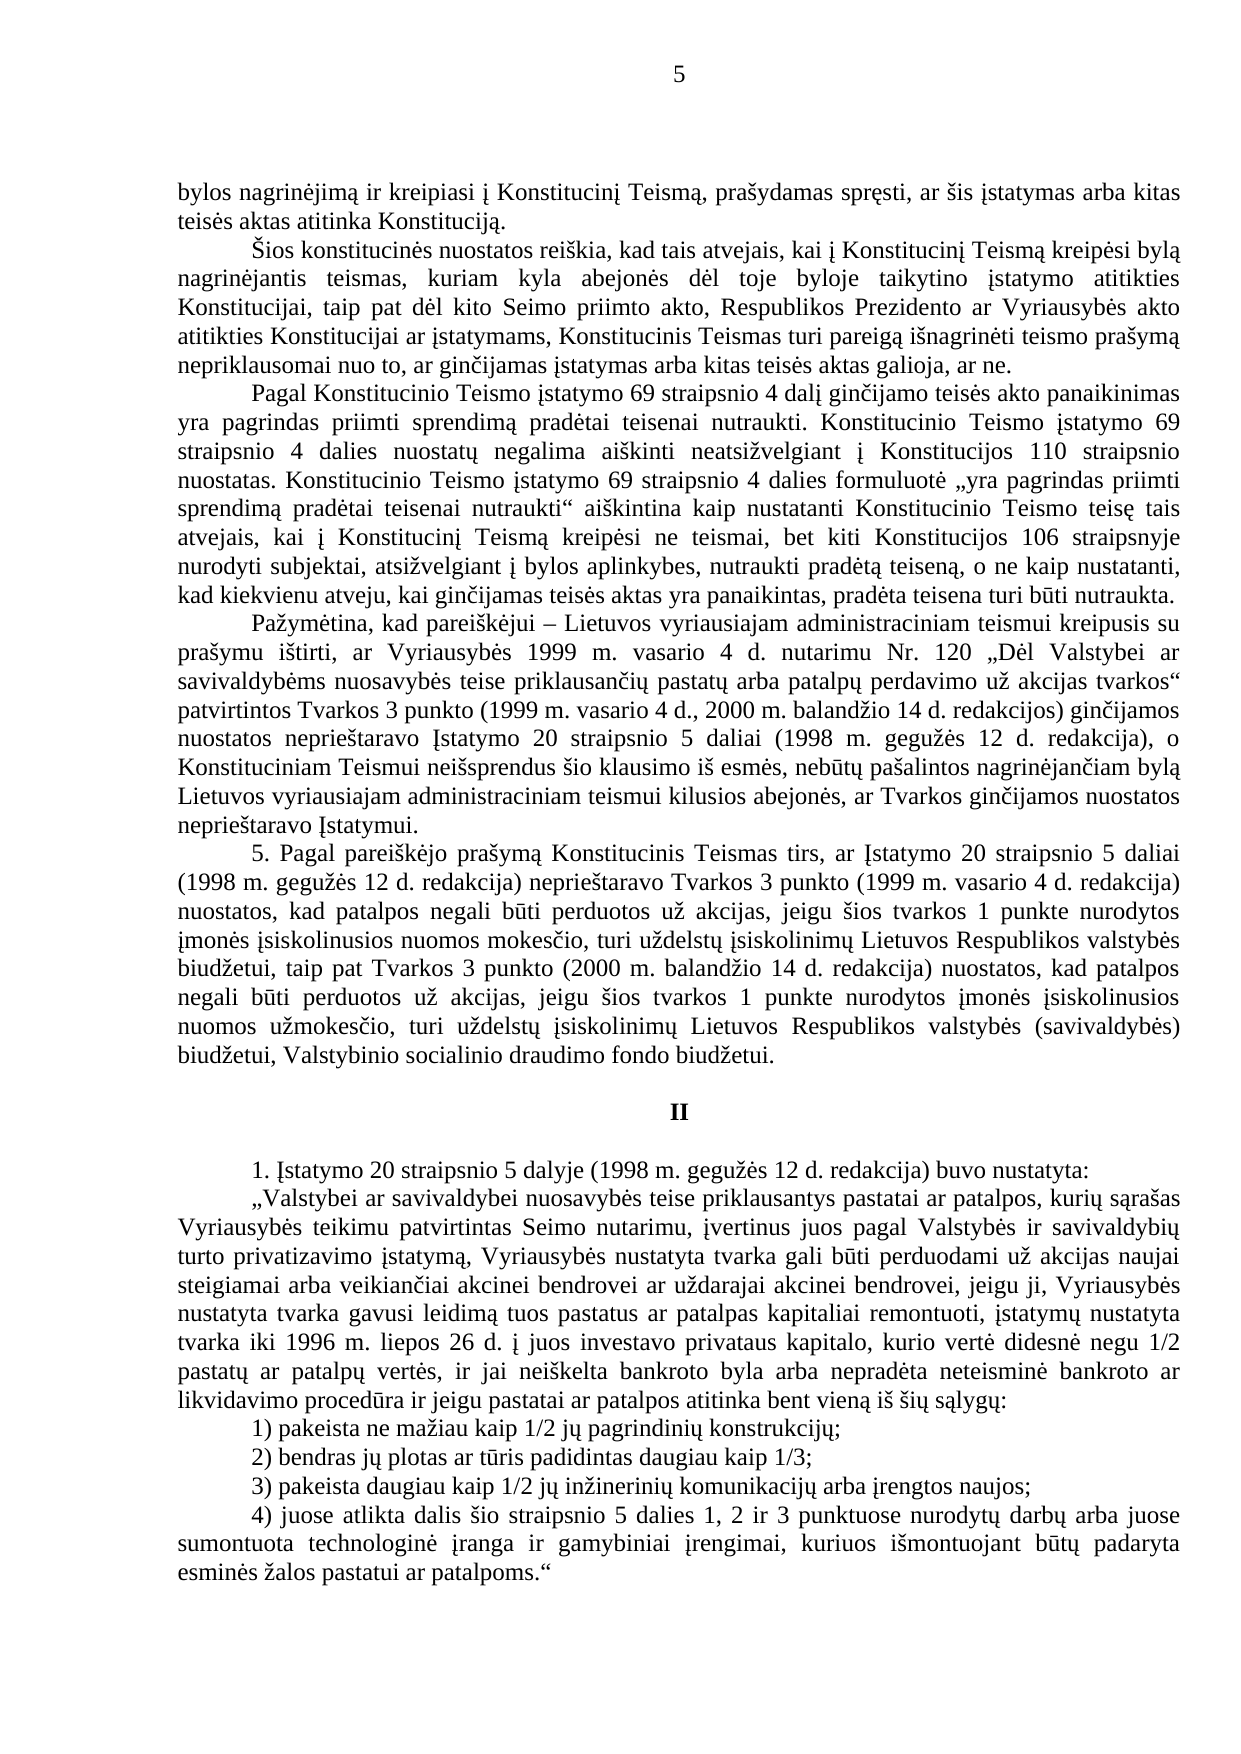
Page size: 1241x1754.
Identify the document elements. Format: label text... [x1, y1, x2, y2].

text 1) pakeista ne mažiau kaip 1/2 jų pagrindinių konstrukcijų; [177, 1413, 1181, 1442]
text Šios konstitucinės nuostatos reiškia, kad tais atvejais, kai į Konstitucinį Teismą kreipėsi bylą nagrinėjantis teismas, kuriam kyla abejonės dėl toje byloje taikytino įstatymo atitikties Konstitucijai, taip pat dėl kito Seimo priimto akto, Respublikos Prezidento ar Vyriausybės akto atitikties Konstitucijai ar įstatymams, Konstitucinis Teismas turi pareigą išnagrinėti teismo prašymą nepriklausomai nuo to, ar ginčijamas įstatymas arba kitas teisės aktas galioja, ar ne. [177, 235, 1181, 378]
text 3) pakeista daugiau kaip 1/2 jų inžinerinių komunikacijų arba įrengtos naujos; [177, 1471, 1181, 1500]
text 1. Įstatymo 20 straipsnio 5 dalyje (1998 m. gegužės 12 d. redakcija) buvo nustatyta: [177, 1155, 1181, 1183]
text „Valstybei ar savivaldybei nuosavybės teise priklausantys pastatai ar patalpos, kurių sąrašas Vyriausybės teikimu patvirtintas Seimo nutarimu, įvertinus juos pagal Valstybės ir savivaldybių turto privatizavimo įstatymą, Vyriausybės nustatyta tvarka gali būti perduodami už akcijas naujai steigiamai arba veikiančiai akcinei bendrovei ar uždarajai akcinei bendrovei, jeigu ji, Vyriausybės nustatyta tvarka gavusi leidimą tuos pastatus ar patalpas kapitaliai remontuoti, įstatymų nustatyta tvarka iki 1996 m. liepos 26 d. į juos investavo privataus kapitalo, kurio vertė didesnė negu 1/2 pastatų ar patalpų vertės, ir jai neiškelta bankroto byla arba nepradėta neteisminė bankroto ar likvidavimo procedūra ir jeigu pastatai ar patalpos atitinka bent vieną iš šių sąlygų: [177, 1183, 1181, 1413]
text Pagal Konstitucinio Teismo įstatymo 69 straipsnio 4 dalį ginčijamo teisės akto panaikinimas yra pagrindas priimti sprendimą pradėtai teisenai nutraukti. Konstitucinio Teismo įstatymo 69 straipsnio 4 dalies nuostatų negalima aiškinti neatsižvelgiant į Konstitucijos 110 straipsnio nuostatas. Konstitucinio Teismo įstatymo 69 straipsnio 4 dalies formuluotė „yra pagrindas priimti sprendimą pradėtai teisenai nutraukti“ aiškintina kaip nustatanti Konstitucinio Teismo teisę tais atvejais, kai į Konstitucinį Teismą kreipėsi ne teismai, bet kiti Konstitucijos 106 straipsnyje nurodyti subjektai, atsižvelgiant į bylos aplinkybes, nutraukti pradėtą teiseną, o ne kaip nustatanti, kad kiekvienu atveju, kai ginčijamas teisės aktas yra panaikintas, pradėta teisena turi būti nutraukta. [177, 378, 1181, 608]
text II [177, 1097, 1181, 1126]
text 4) juose atlikta dalis šio straipsnio 5 dalies 1, 2 ir 3 punktuose nurodytų darbų arba juose sumontuota technologinė įranga ir gamybiniai įrengimai, kuriuos išmontuojant būtų padaryta esminės žalos pastatui ar patalpoms.“ [177, 1500, 1181, 1586]
text 2) bendras jų plotas ar tūris padidintas daugiau kaip 1/3; [177, 1442, 1181, 1471]
text Pažymėtina, kad pareiškėjui – Lietuvos vyriausiajam administraciniam teismui kreipusis su prašymu ištirti, ar Vyriausybės 1999 m. vasario 4 d. nutarimu Nr. 120 „Dėl Valstybei ar savivaldybėms nuosavybės teise priklausančių pastatų arba patalpų perdavimo už akcijas tvarkos“ patvirtintos Tvarkos 3 punkto (1999 m. vasario 4 d., 2000 m. balandžio 14 d. redakcijos) ginčijamos nuostatos neprieštaravo Įstatymo 20 straipsnio 5 daliai (1998 m. gegužės 12 d. redakcija), o Konstituciniam Teismui neišsprendus šio klausimo iš esmės, nebūtų pašalintos nagrinėjančiam bylą Lietuvos vyriausiajam administraciniam teismui kilusios abejonės, ar Tvarkos ginčijamos nuostatos neprieštaravo Įstatymui. [177, 608, 1181, 838]
text bylos nagrinėjimą ir kreipiasi į Konstitucinį Teismą, prašydamas spręsti, ar šis įstatymas arba kitas teisės aktas atitinka Konstituciją. [177, 177, 1181, 235]
text 5. Pagal pareiškėjo prašymą Konstitucinis Teismas tirs, ar Įstatymo 20 straipsnio 5 daliai (1998 m. gegužės 12 d. redakcija) neprieštaravo Tvarkos 3 punkto (1999 m. vasario 4 d. redakcija) nuostatos, kad patalpos negali būti perduotos už akcijas, jeigu šios tvarkos 1 punkte nurodytos įmonės įsiskolinusios nuomos mokesčio, turi uždelstų įsiskolinimų Lietuvos Respublikos valstybės biudžetui, taip pat Tvarkos 3 punkto (2000 m. balandžio 14 d. redakcija) nuostatos, kad patalpos negali būti perduotos už akcijas, jeigu šios tvarkos 1 punkte nurodytos įmonės įsiskolinusios nuomos užmokesčio, turi uždelstų įsiskolinimų Lietuvos Respublikos valstybės (savivaldybės) biudžetui, Valstybinio socialinio draudimo fondo biudžetui. [177, 838, 1181, 1068]
